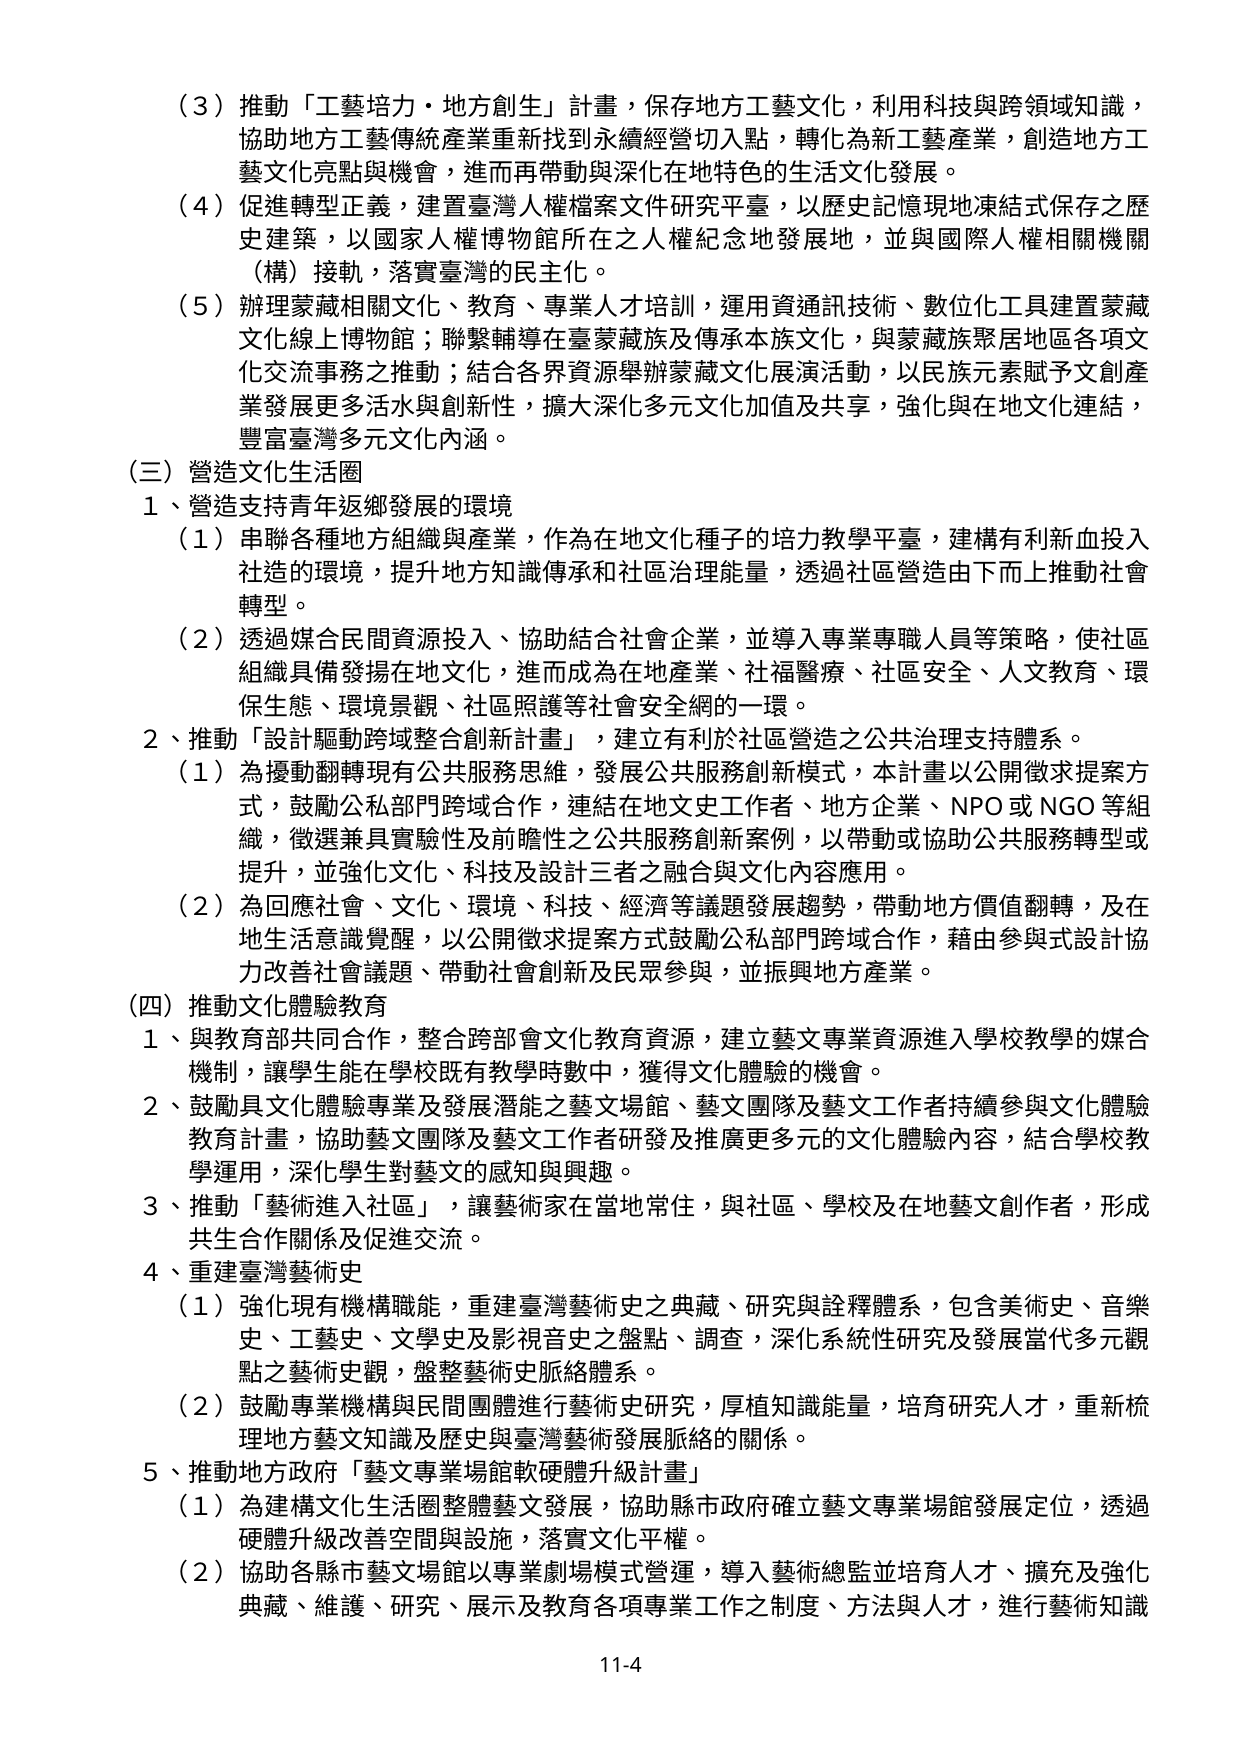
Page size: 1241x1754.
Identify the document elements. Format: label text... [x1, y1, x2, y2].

text （１）為擾動翻轉現有公共服務思維，發展公共服務創新模式，本計畫以公開徵求提案方式，鼓勵公私部門跨域合作，連結在地文史工作者、地方企業、NPO或NGO等組織，徵選兼具實驗性及前瞻性之公共服務創新案例，以帶動或協助公共服務轉型或提升，並強化文化、科技及設計三者之融合與文化內容應用。 [163, 755, 1152, 888]
text （１）強化現有機構職能，重建臺灣藝術史之典藏、研究與詮釋體系，包含美術史、音樂史、工藝史、文學史及影視音史之盤點、調查，深化系統性研究及發展當代多元觀點之藝術史觀，盤整藝術史脈絡體系。 [163, 1288, 1152, 1388]
text ４、重建臺灣藝術史 [138, 1255, 1152, 1288]
text （３）推動「工藝培力‧地方創生」計畫，保存地方工藝文化，利用科技與跨領域知識，協助地方工藝傳統產業重新找到永續經營切入點，轉化為新工藝產業，創造地方工藝文化亮點與機會，進而再帶動與深化在地特色的生活文化發展。 [163, 88, 1152, 188]
text （１）串聯各種地方組織與產業，作為在地文化種子的培力教學平臺，建構有利新血投入社造的環境，提升地方知識傳承和社區治理能量，透過社區營造由下而上推動社會轉型。 [163, 522, 1152, 622]
text （２）鼓勵專業機構與民間團體進行藝術史研究，厚植知識能量，培育研究人才，重新梳理地方藝文知識及歷史與臺灣藝術發展脈絡的關係。 [163, 1388, 1152, 1455]
text （四）推動文化體驗教育 [113, 988, 1152, 1022]
text （２）協助各縣市藝文場館以專業劇場模式營運，導入藝術總監並培育人才、擴充及強化典藏、維護、研究、展示及教育各項專業工作之制度、方法與人才，進行藝術知識 [163, 1555, 1152, 1622]
text （１）為建構文化生活圈整體藝文發展，協助縣市政府確立藝文專業場館發展定位，透過硬體升級改善空間與設施，落實文化平權。 [163, 1488, 1152, 1555]
text ２、鼓勵具文化體驗專業及發展潛能之藝文場館、藝文團隊及藝文工作者持續參與文化體驗教育計畫，協助藝文團隊及藝文工作者研發及推廣更多元的文化體驗內容，結合學校教學運用，深化學生對藝文的感知與興趣。 [138, 1088, 1152, 1188]
text ３、推動「藝術進入社區」，讓藝術家在當地常住，與社區、學校及在地藝文創作者，形成共生合作關係及促進交流。 [138, 1188, 1152, 1255]
text ２、推動「設計驅動跨域整合創新計畫」，建立有利於社區營造之公共治理支持體系。 [138, 722, 1152, 755]
text （２）透過媒合民間資源投入、協助結合社會企業，並導入專業專職人員等策略，使社區組織具備發揚在地文化，進而成為在地產業、社福醫療、社區安全、人文教育、環保生態、環境景觀、社區照護等社會安全網的一環。 [163, 622, 1152, 722]
text （三）營造文化生活圈 [113, 455, 1152, 488]
text ５、推動地方政府「藝文專業場館軟硬體升級計畫」 [138, 1455, 1152, 1488]
text （２）為回應社會、文化、環境、科技、經濟等議題發展趨勢，帶動地方價值翻轉，及在地生活意識覺醒，以公開徵求提案方式鼓勵公私部門跨域合作，藉由參與式設計協力改善社會議題、帶動社會創新及民眾參與，並振興地方產業。 [163, 888, 1152, 988]
text １、營造支持青年返鄉發展的環境 [138, 488, 1152, 522]
text （５）辦理蒙藏相關文化、教育、專業人才培訓，運用資通訊技術、數位化工具建置蒙藏文化線上博物館；聯繫輔導在臺蒙藏族及傳承本族文化，與蒙藏族聚居地區各項文化交流事務之推動；結合各界資源舉辦蒙藏文化展演活動，以民族元素賦予文創產業發展更多活水與創新性，擴大深化多元文化加值及共享，強化與在地文化連結，豐富臺灣多元文化內涵。 [163, 288, 1152, 455]
text １、與教育部共同合作，整合跨部會文化教育資源，建立藝文專業資源進入學校教學的媒合機制，讓學生能在學校既有教學時數中，獲得文化體驗的機會。 [138, 1022, 1152, 1088]
text （４）促進轉型正義，建置臺灣人權檔案文件研究平臺，以歷史記憶現地凍結式保存之歷史建築，以國家人權博物館所在之人權紀念地發展地，並與國際人權相關機關（構）接軌，落實臺灣的民主化。 [163, 188, 1152, 288]
